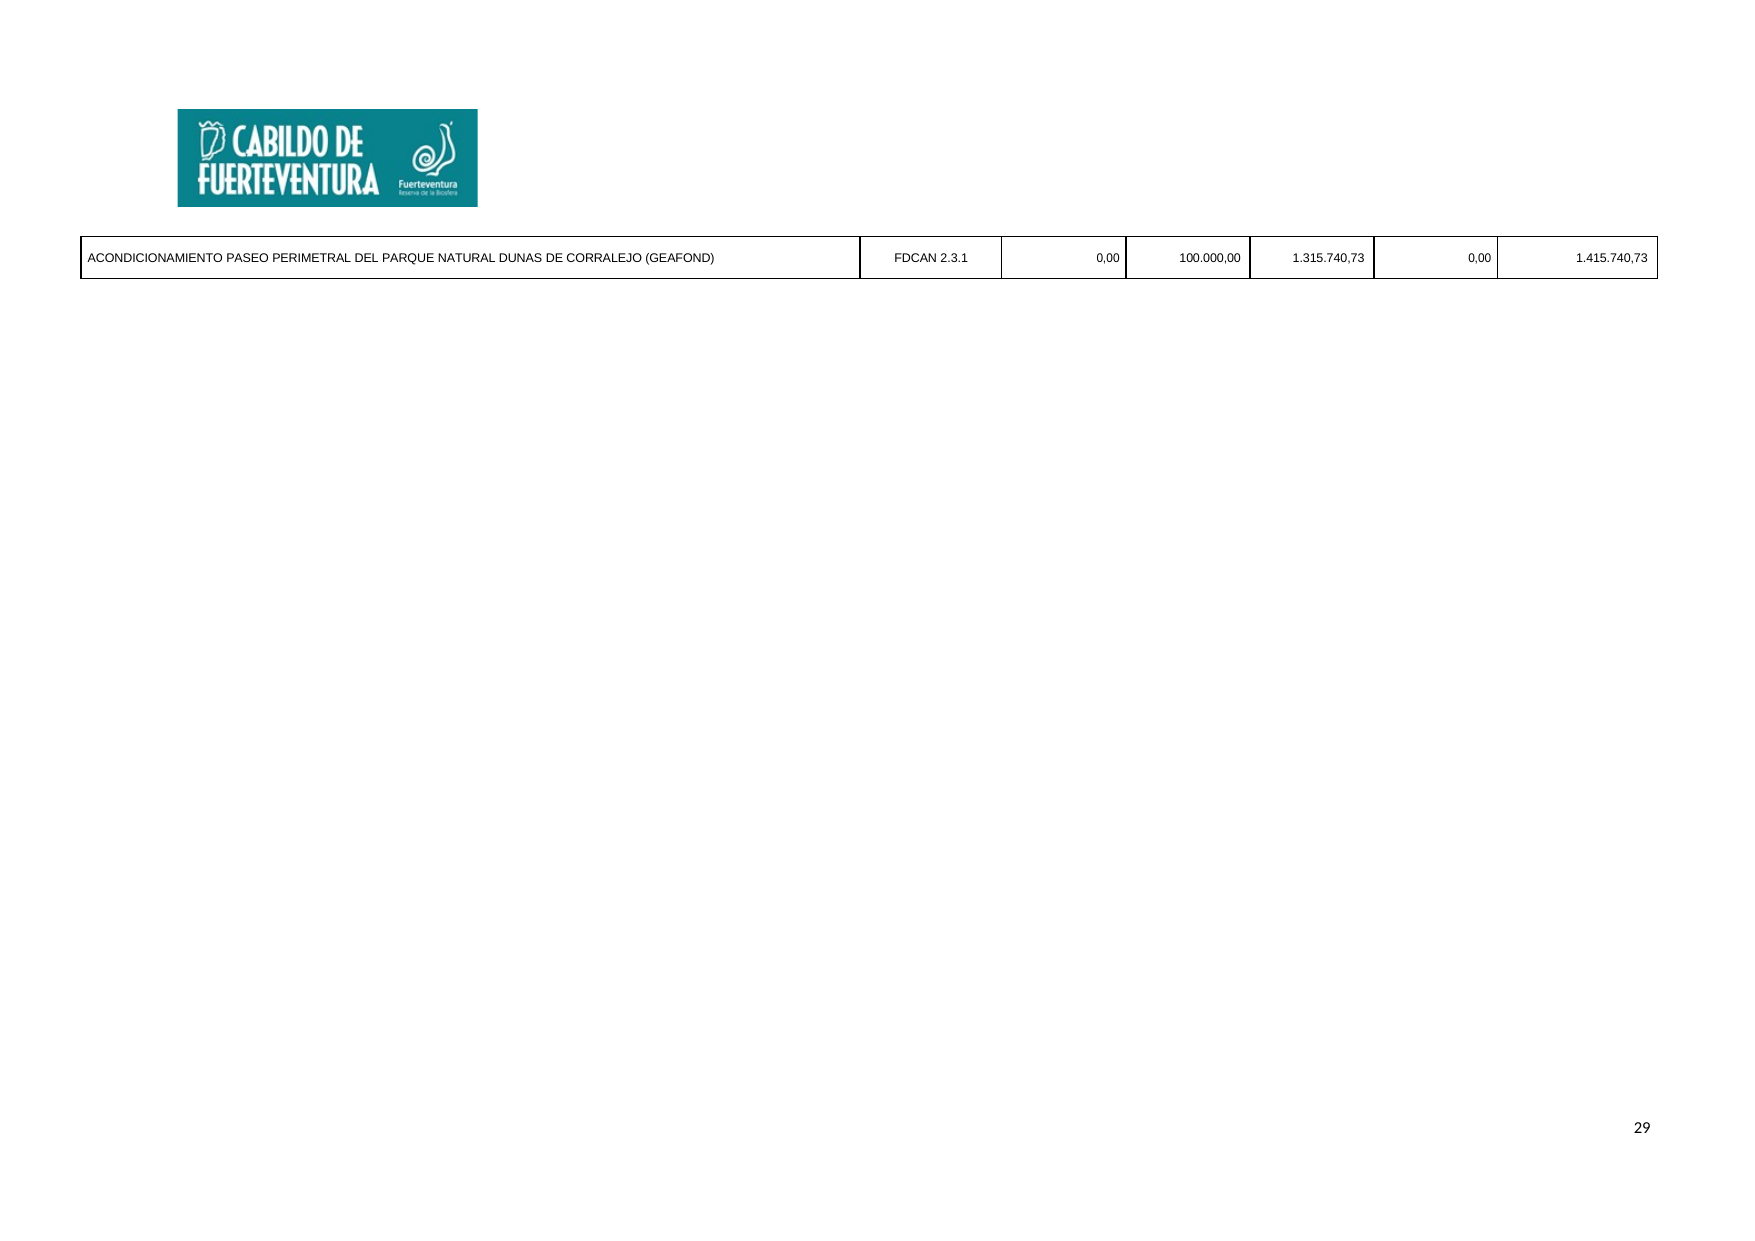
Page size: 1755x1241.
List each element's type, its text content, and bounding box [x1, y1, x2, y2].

table_cell 1.415.740,73 [1498, 237, 1657, 277]
table_cell 0,00 [1002, 237, 1125, 277]
table_cell 100.000,00 [1127, 237, 1249, 277]
table_cell 0,00 [1375, 237, 1497, 277]
table_cell FDCAN 2.3.1 [861, 237, 1001, 277]
table_cell ACONDICIONAMIENTO PASEO PERIMETRAL DEL PARQUE NATURAL DUNAS DE CORRALEJO (GEAFOND) [82, 237, 859, 277]
table_cell 1.315.740,73 [1251, 237, 1373, 277]
